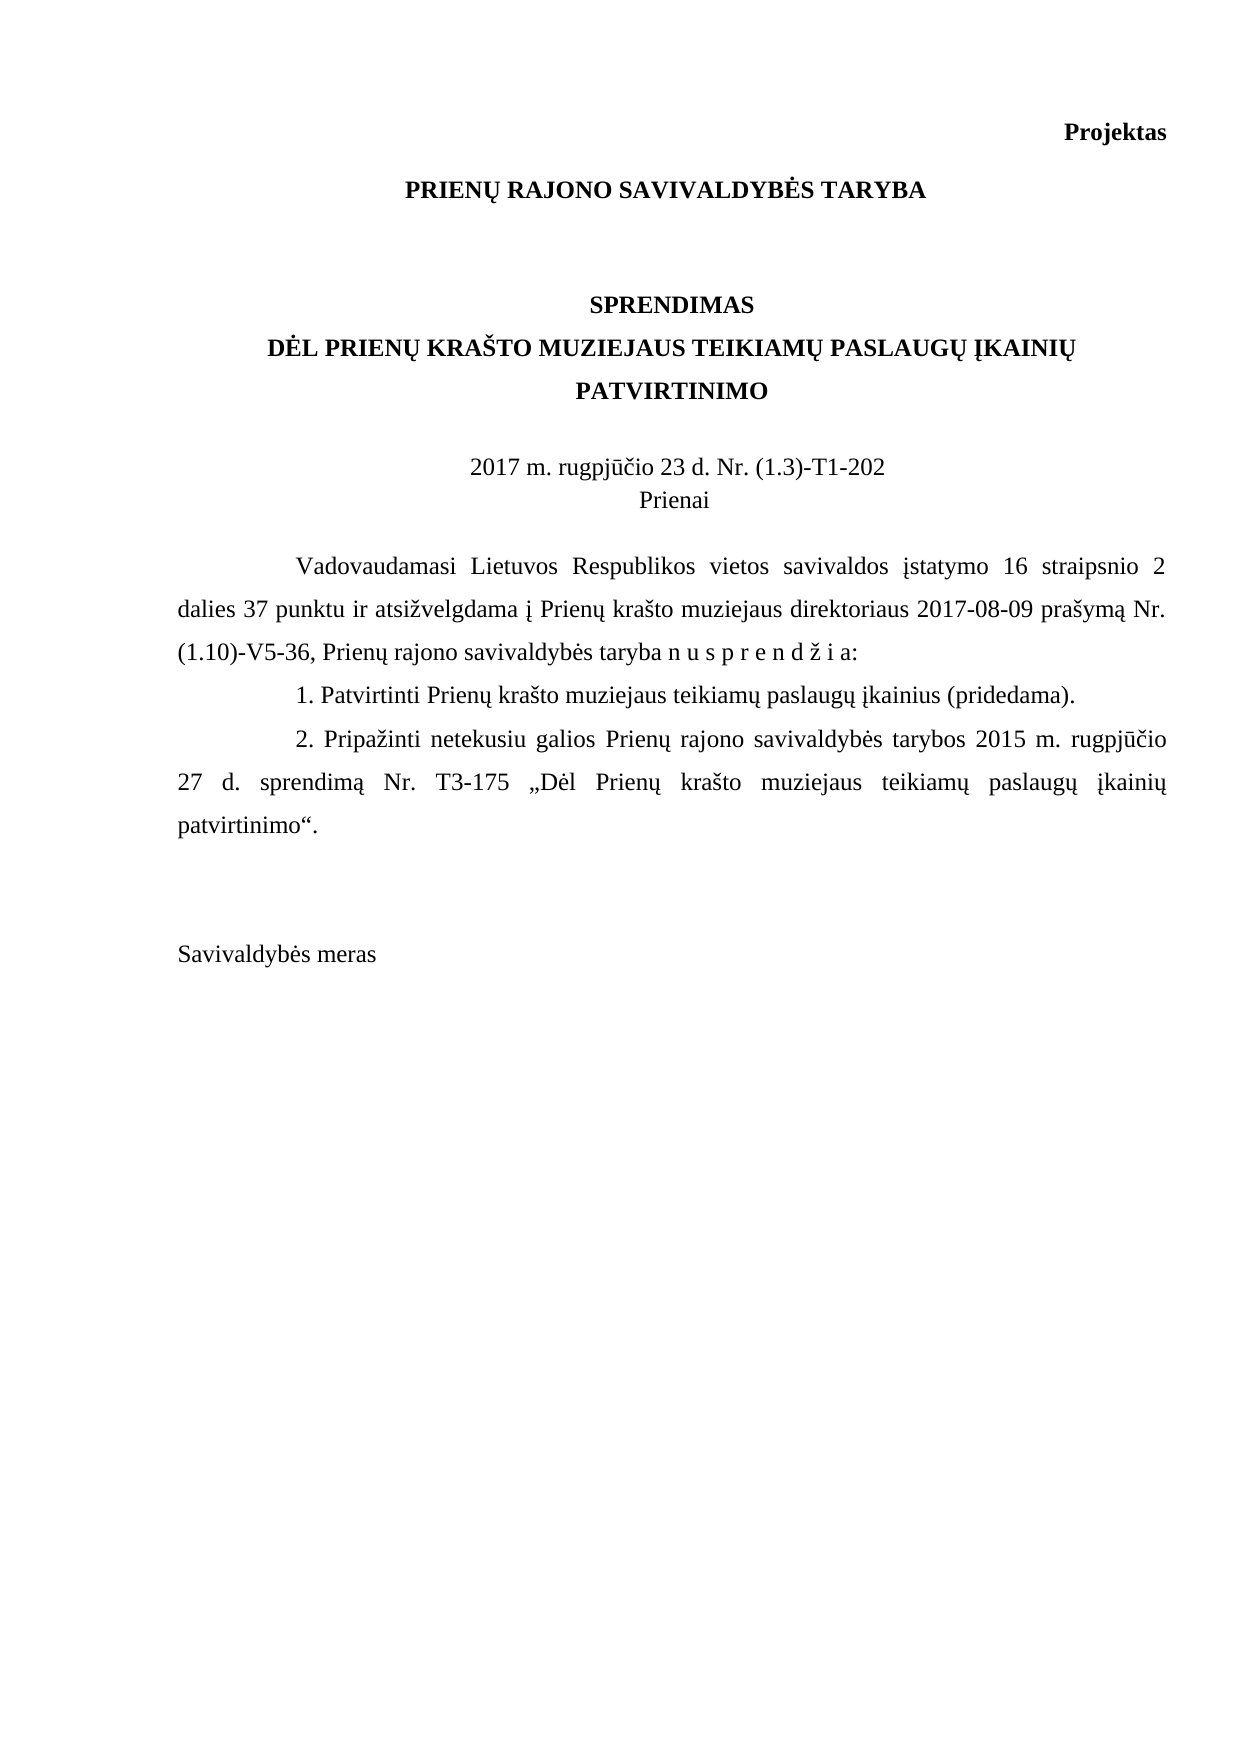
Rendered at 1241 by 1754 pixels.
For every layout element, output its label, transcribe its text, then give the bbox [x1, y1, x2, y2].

text Vadovaudamasi Lietuvos Respublikos vietos savivaldos įstatymo 16 straipsnio 2 dalies 37 punktu ir atsižvelgdama į Prienų krašto muziejaus direktoriaus 2017-08-09 prašymą Nr. (1.10)-V5-36, Prienų rajono savivaldybės taryba n u s p r e n d ž i a: [177, 551, 1167, 666]
text Projektas [177, 117, 1167, 146]
table_cell DĖL PRIENŲ KRAŠTO MUZIEJAUS TEIKIAMŲ PASLAUGŲ ĮKAINIŲ PATVIRTINIMO [166, 333, 1178, 419]
text 1. Patvirtinti Prienų krašto muziejaus teikiamų paslaugų įkainius (pridedama). [177, 681, 1167, 709]
table_header SPRENDIMAS [166, 290, 1178, 333]
text PRIENŲ RAJONO SAVIVALDYBĖS TARYBA [177, 175, 1167, 204]
table_header Nr. [1178, 452, 1240, 518]
table_header 2017 m. rugpjūčio 23 d. Nr. (1.3)-T1-202 Prienai [177, 452, 1178, 518]
table_cell [177, 518, 1240, 551]
text Savivaldybės meras [177, 939, 1167, 968]
text 2. Pripažinti netekusiu galios Prienų rajono savivaldybės tarybos 2015 m. rugpjūčio 27 d. sprendimą Nr. T3-175 „Dėl Prienų krašto muziejaus teikiamų paslaugų įkainių patvirtinimo“. [177, 724, 1167, 839]
